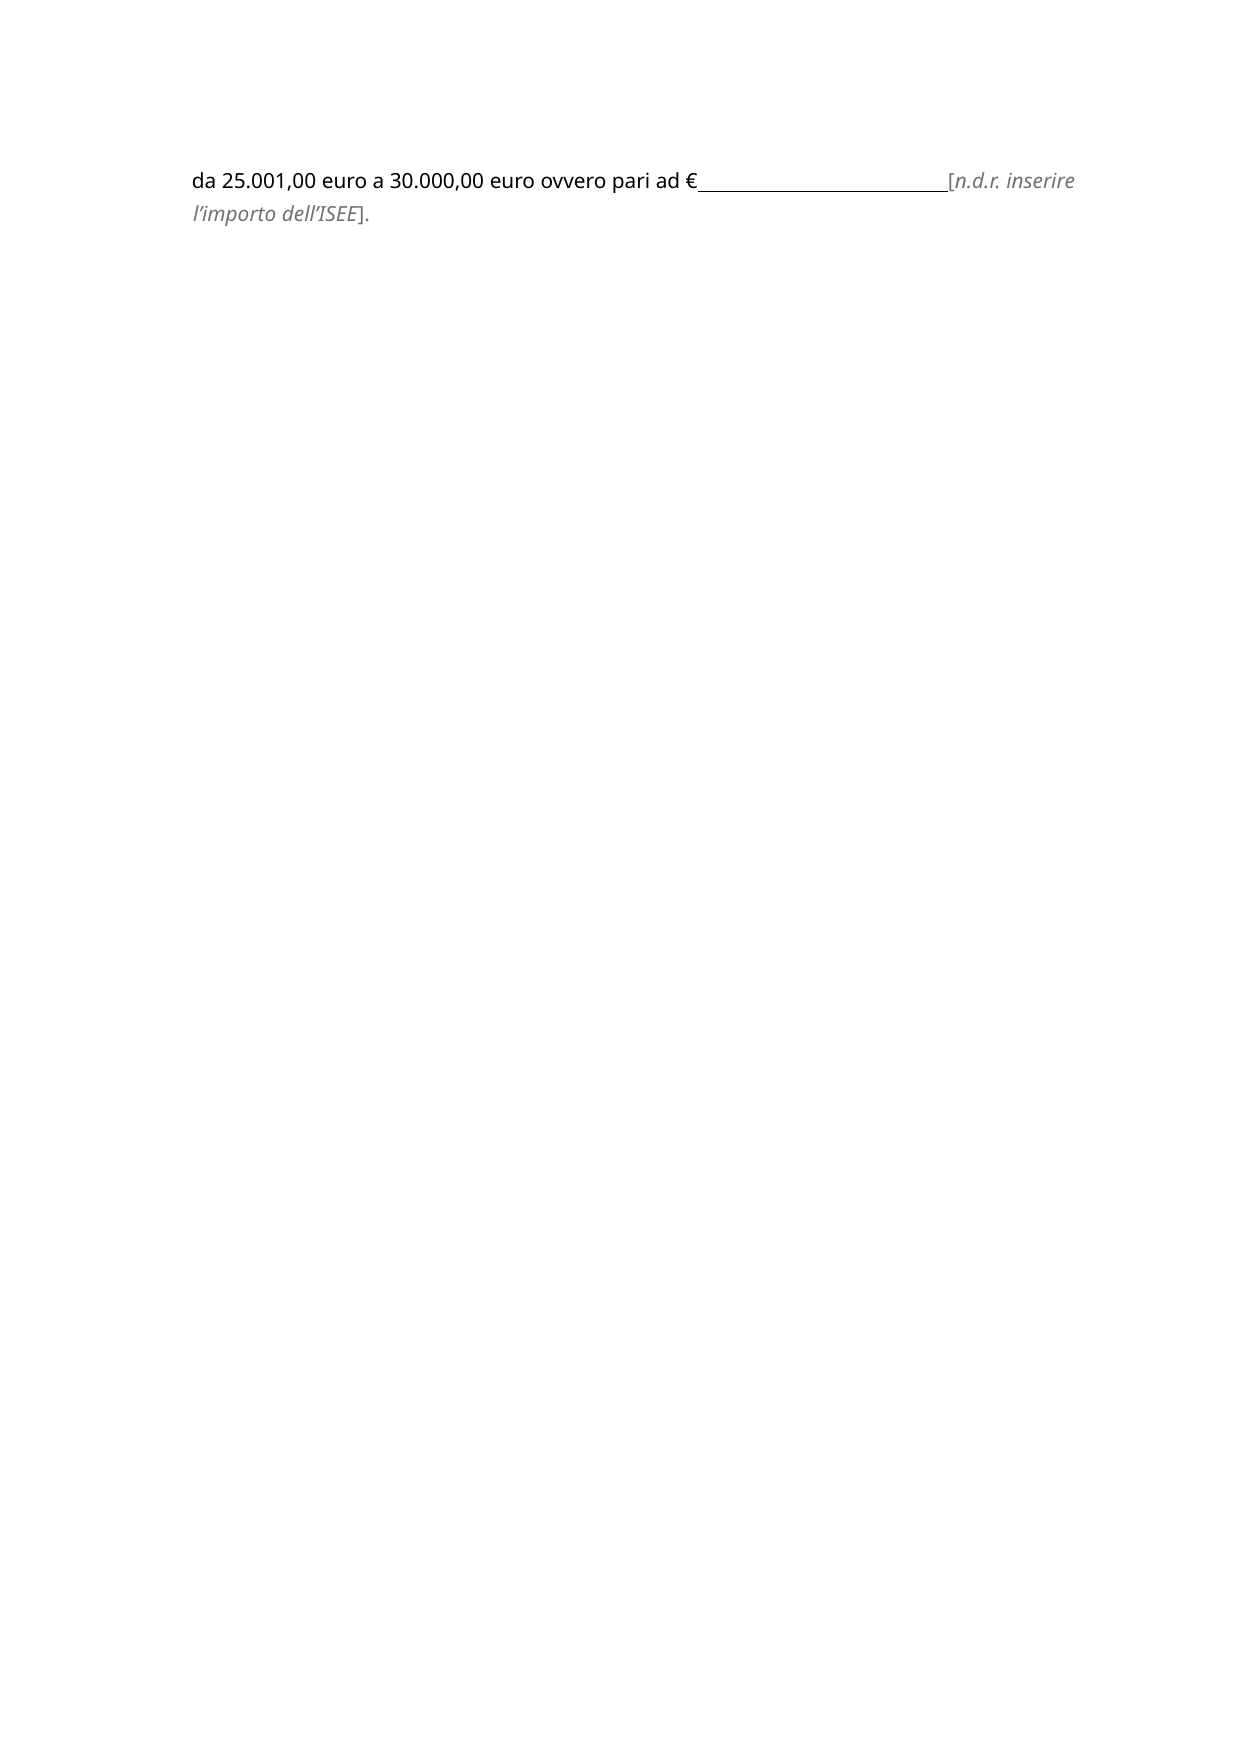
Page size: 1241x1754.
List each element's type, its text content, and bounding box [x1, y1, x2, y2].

text da 25.001,00 euro a 30.000,00 euro ovvero pari ad € [n.d.r. inserire l’importo dell’ISEE]. [192, 167, 1090, 228]
